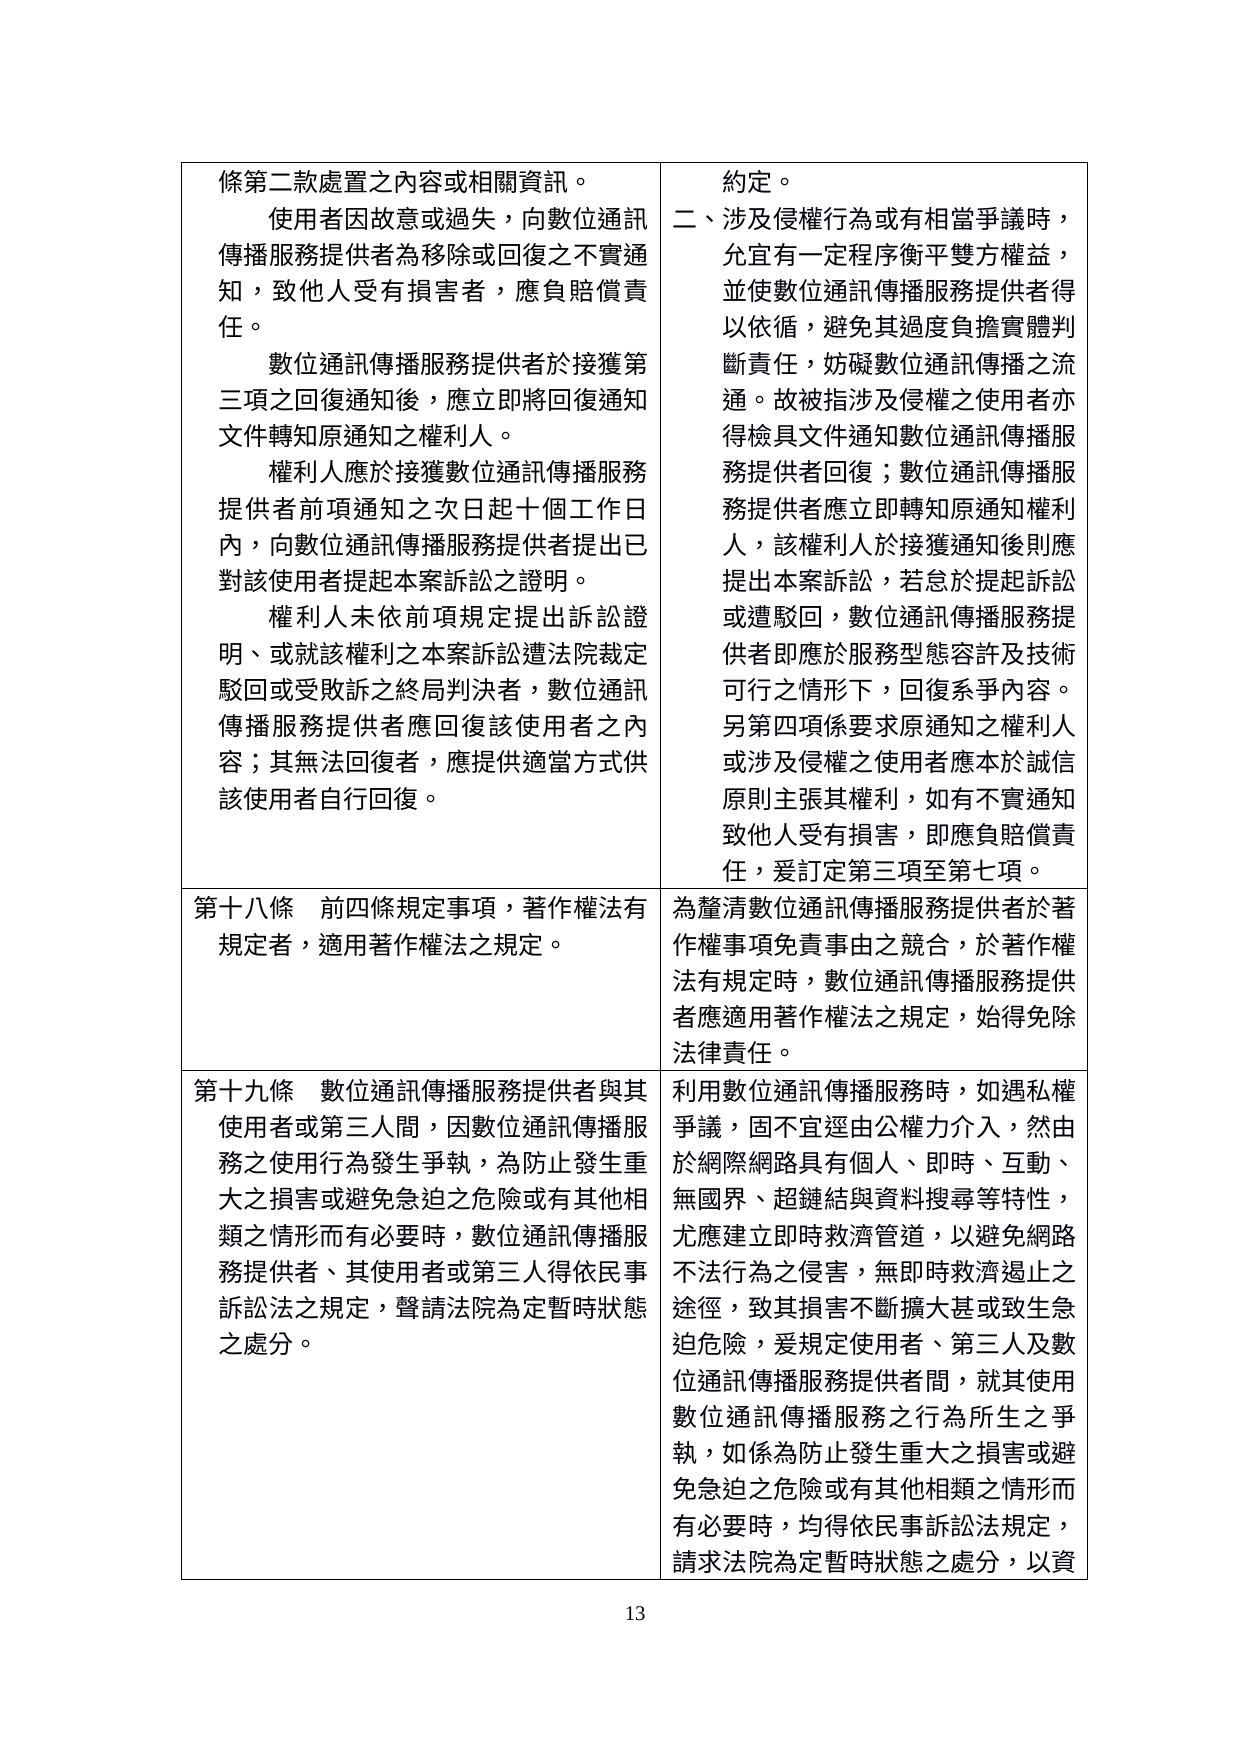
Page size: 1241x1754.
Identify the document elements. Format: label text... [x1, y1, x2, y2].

table_cell 第十八條 前四條規定事項，著作權法有規定者，適用著作權法之規定。 [182, 889, 660, 1070]
table_cell 第十九條 數位通訊傳播服務提供者與其使用者或第三人間，因數位通訊傳播服務之使用行為發生爭執，為防止發生重大之損害或避免急迫之危險或有其他相類之情形而有必要時，數位通訊傳播服務提供者、其使用者或第三人得依民事訴訟法之規定，聲請法院為定暫時狀態之處分。 [182, 1071, 660, 1579]
table_cell 條第二款處置之內容或相關資訊。 使用者因故意或過失，向數位通訊傳播服務提供者為移除或回復之不實通知，致他人受有損害者，應負賠償責任。 數位通訊傳播服務提供者於接獲第三項之回復通知後，應立即將回復通知文件轉知原通知之權利人。 權利人應於接獲數位通訊傳播服務提供者前項通知之次日起十個工作日內，向數位通訊傳播服務提供者提出已對該使用者提起本案訴訟之證明。 權利人未依前項規定提出訴訟證明、或就該權利之本案訴訟遭法院裁定駁回或受敗訴之終局判決者，數位通訊傳播服務提供者應回復該使用者之內容；其無法回復者，應提供適當方式供該使用者自行回復。 [182, 163, 660, 888]
table_cell 為釐清數位通訊傳播服務提供者於著作權事項免責事由之競合，於著作權法有規定時，數位通訊傳播服務提供者應適用著作權法之規定，始得免除法律責任。 [661, 889, 1087, 1070]
table_cell 利用數位通訊傳播服務時，如遇私權爭議，固不宜逕由公權力介入，然由於網際網路具有個人、即時、互動、無國界、超鏈結與資料搜尋等特性，尤應建立即時救濟管道，以避免網路不法行為之侵害，無即時救濟遏止之途徑，致其損害不斷擴大甚或致生急迫危險，爰規定使用者、第三人及數位通訊傳播服務提供者間，就其使用數位通訊傳播服務之行為所生之爭執，如係為防止發生重大之損害或避免急迫之危險或有其他相類之情形而有必要時，均得依民事訴訟法規定，請求法院為定暫時狀態之處分，以資 [661, 1071, 1087, 1579]
table_cell 數位通訊傳播服務提供者對使用者之內容，為前條之移除和適當之阻絕處置後，考量通知之成本及期待可能性，特於第一項明定，僅於雙方約定有聯繫方式或使用者留存聯繫資訊時，始負有相當之通知義務。又為避免資訊逸失，並訂定第二項，明定數位通訊傳播服務提供者與使用者無特別約定時，應於其服務型態容許且技術可行情形下，於適當期間內保存所移除之內容。但雙方另有約定，依私法自治原則從其約定。 涉及侵權行為或有相當爭議時，允宜有一定程序衡平雙方權益，並使數位通訊傳播服務提供者得以依循，避免其過度負擔實體判斷責任，妨礙數位通訊傳播之流通。故被指涉及侵權之使用者亦得檢具文件通知數位通訊傳播服務提供者回復；數位通訊傳播服務提供者應立即轉知原通知權利人，該權利人於接獲通知後則應提出本案訴訟，若怠於提起訴訟或遭駁回，數位通訊傳播服務提供者即應於服務型態容許及技術可行之情形下，回復系爭內容。另第四項係要求原通知之權利人或涉及侵權之使用者應本於誠信原則主張其權利，如有不實通知致他人受有損害，即應負賠償責任，爰訂定第三項至第七項。 [661, 163, 1087, 888]
